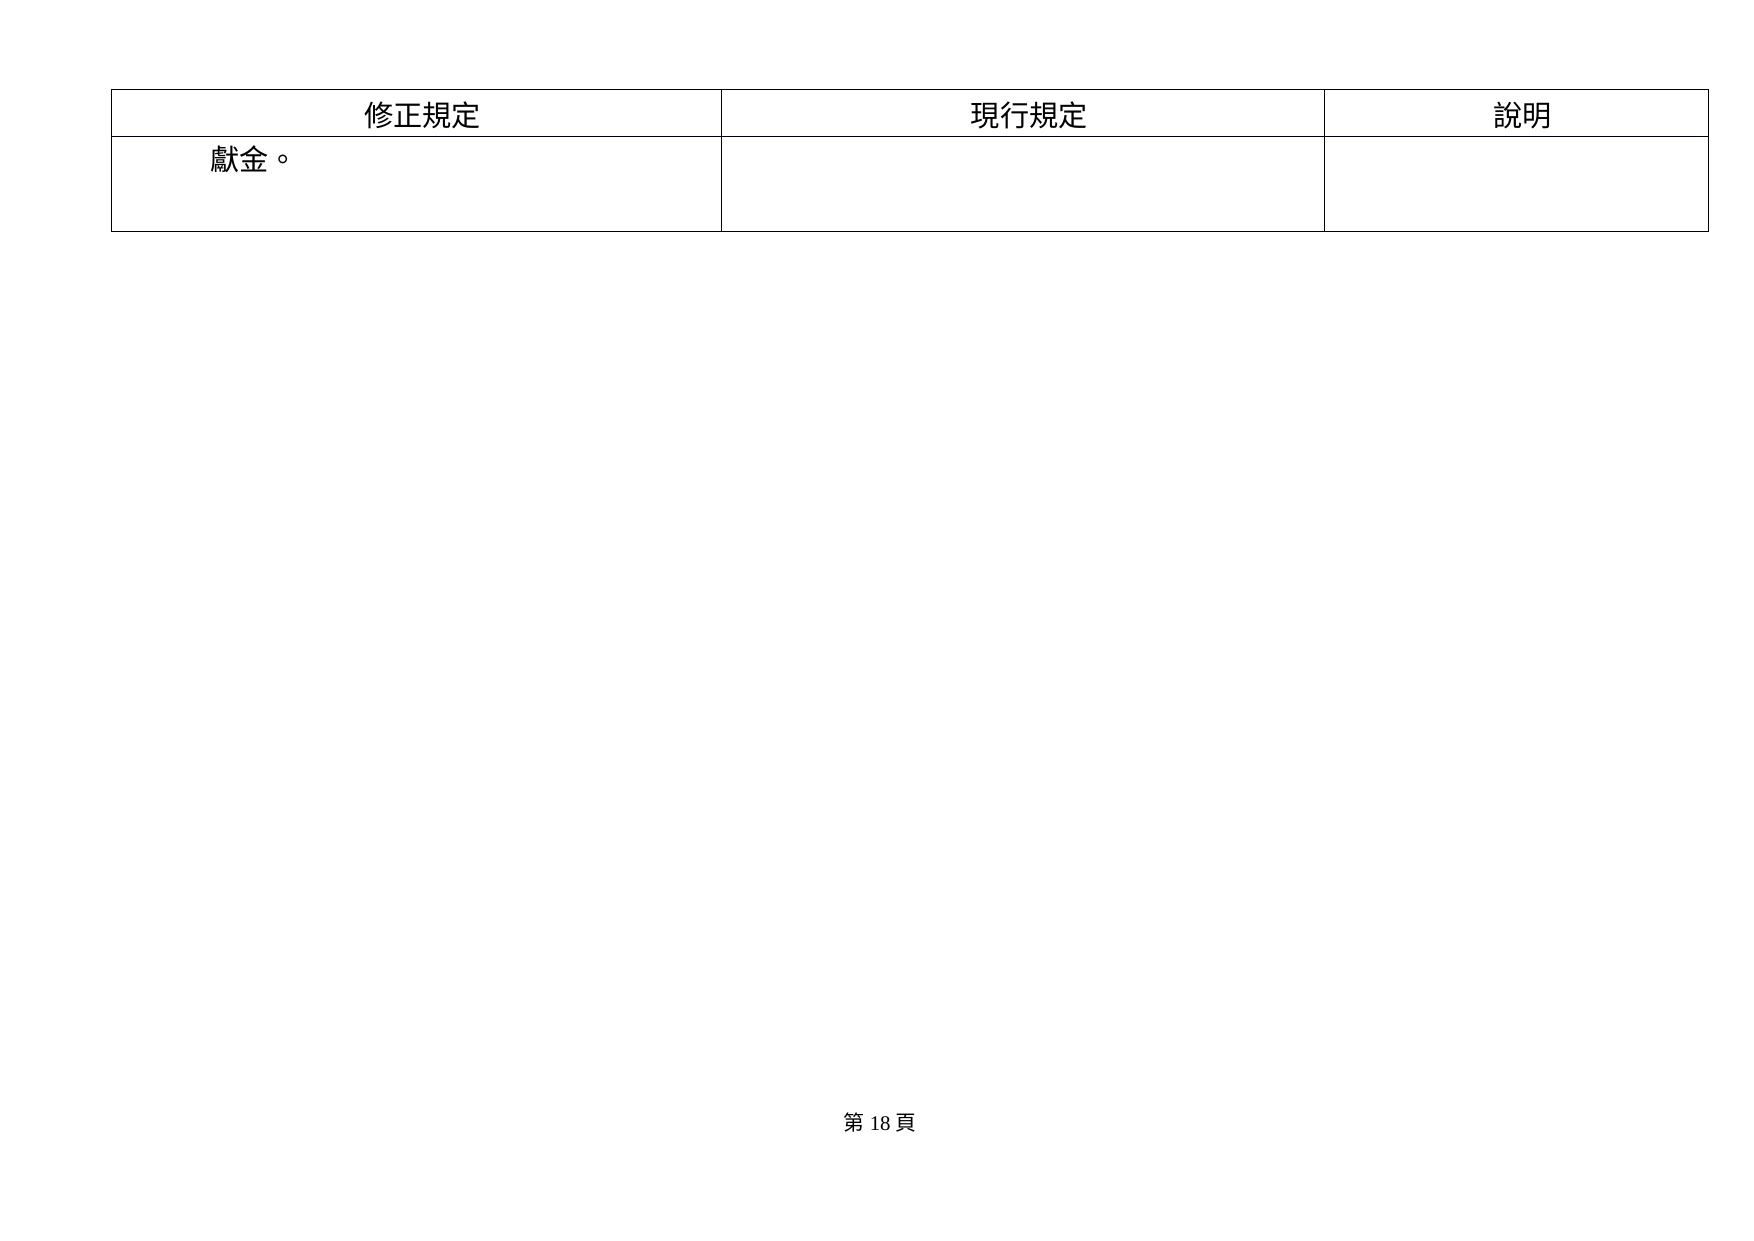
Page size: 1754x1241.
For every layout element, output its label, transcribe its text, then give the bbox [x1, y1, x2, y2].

table_header 修正規定 [112, 90, 721, 136]
table_cell [722, 137, 1324, 231]
table_header 現行規定 [722, 90, 1324, 136]
table_header 說明 [1325, 90, 1708, 136]
table_cell [1325, 137, 1708, 231]
table_cell 獻金。 [112, 137, 721, 231]
